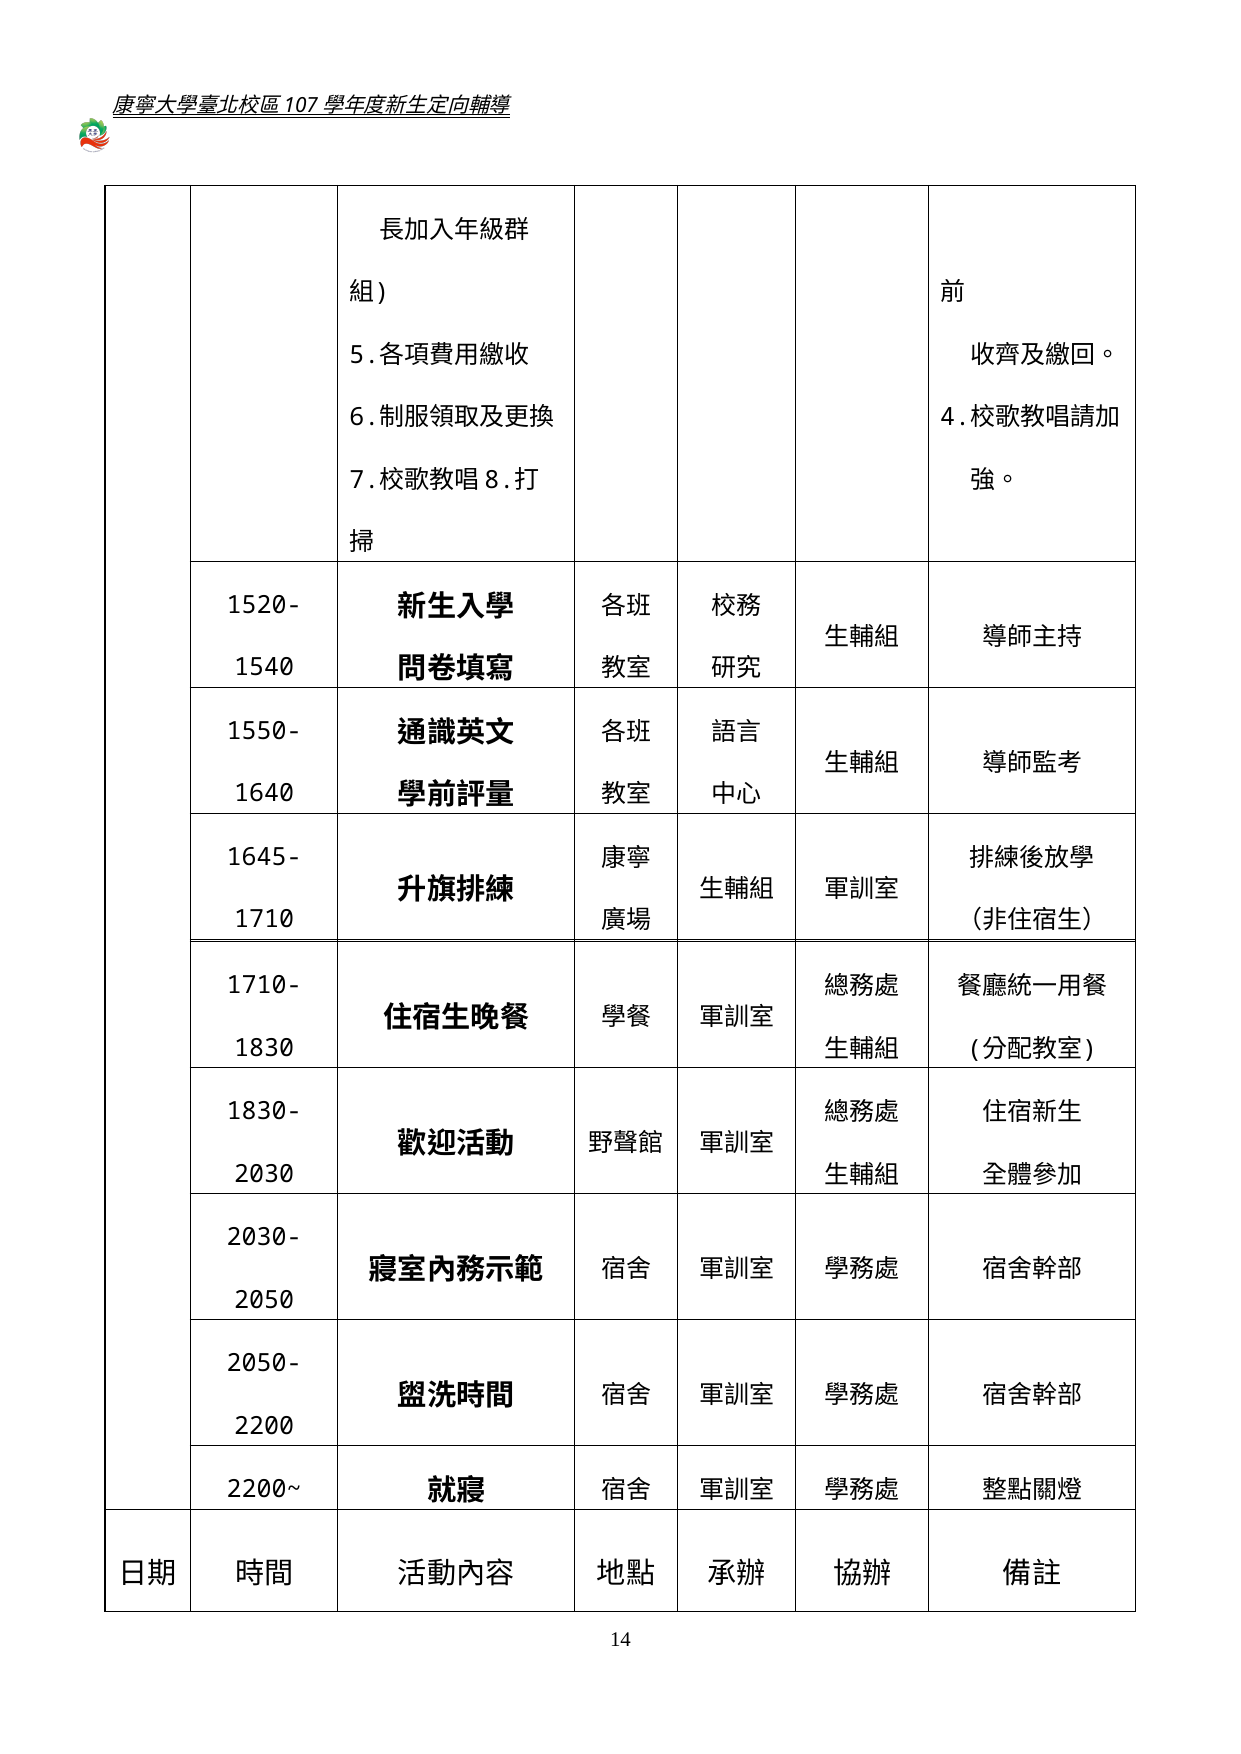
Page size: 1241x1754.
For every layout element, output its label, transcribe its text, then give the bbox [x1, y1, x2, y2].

table_cell 寢室內務示範 [338, 1194, 574, 1319]
table_cell 軍訓室 [796, 814, 928, 939]
table_cell [106, 186, 190, 1509]
table_cell 各班 教室 [575, 688, 677, 813]
table_cell 前 收齊及繳回。 4.校歌教唱請加 強。 [929, 186, 1135, 561]
table_cell 軍訓室 [678, 1068, 795, 1193]
table_cell 軍訓室 [678, 1320, 795, 1445]
table_cell 時間 [191, 1510, 337, 1611]
table_cell 2200~ [191, 1446, 337, 1509]
table_cell 盥洗時間 [338, 1320, 574, 1445]
table_cell 協辦 [796, 1510, 928, 1611]
table_cell 生輔組 [796, 562, 928, 687]
table_cell 新生入學 問卷填寫 [338, 562, 574, 687]
table_cell 康寧 廣場 [575, 814, 677, 939]
table_cell 通識英文 學前評量 [338, 688, 574, 813]
table_cell 學務處 [796, 1320, 928, 1445]
table_cell 生輔組 [796, 688, 928, 813]
table_cell 軍訓室 [678, 1446, 795, 1509]
table_cell 1645-1710 [191, 814, 337, 939]
table_cell 宿舍 [575, 1320, 677, 1445]
table_cell 排練後放學 （非住宿生） [929, 814, 1135, 939]
table_cell 學餐 [575, 942, 677, 1067]
table_cell 2030-2050 [191, 1194, 337, 1319]
table_cell 宿舍 [575, 1194, 677, 1319]
table_cell [678, 186, 795, 561]
table_cell 宿舍幹部 [929, 1194, 1135, 1319]
table_cell 語言 中心 [678, 688, 795, 813]
table_cell 校務 研究 [678, 562, 795, 687]
table_cell 餐廳統一用餐 (分配教室) [929, 942, 1135, 1067]
table_cell 導師監考 [929, 688, 1135, 813]
table_cell 備註 [929, 1510, 1135, 1611]
table_cell [575, 186, 677, 561]
table_cell 住宿生晚餐 [338, 942, 574, 1067]
table_cell [796, 186, 928, 561]
table_cell 日期 [106, 1510, 190, 1611]
table_cell 地點 [575, 1510, 677, 1611]
table_cell 導師主持 [929, 562, 1135, 687]
table_cell 住宿新生 全體參加 [929, 1068, 1135, 1193]
table_cell 總務處 生輔組 [796, 942, 928, 1067]
table_cell 學務處 [796, 1194, 928, 1319]
table_cell 1520-1540 [191, 562, 337, 687]
table_cell 軍訓室 [678, 1194, 795, 1319]
table_cell 各班 教室 [575, 562, 677, 687]
table_cell 整點關燈 [929, 1446, 1135, 1509]
table_cell 承辦 [678, 1510, 795, 1611]
table_cell 活動內容 [338, 1510, 574, 1611]
table_cell 生輔組 [678, 814, 795, 939]
table_cell 宿舍幹部 [929, 1320, 1135, 1445]
table_cell 歡迎活動 [338, 1068, 574, 1193]
table_cell 升旗排練 [338, 814, 574, 939]
table_cell 2050-2200 [191, 1320, 337, 1445]
table_cell 軍訓室 [678, 942, 795, 1067]
table_cell 長加入年級群組) 5.各項費用繳收 6.制服領取及更換 7.校歌教唱8.打掃 [338, 186, 574, 561]
table_cell 野聲館 [575, 1068, 677, 1193]
table_cell [191, 186, 337, 561]
table_cell 學務處 [796, 1446, 928, 1509]
table_cell 1710-1830 [191, 942, 337, 1067]
table_cell 1830-2030 [191, 1068, 337, 1193]
table_cell 就寢 [338, 1446, 574, 1509]
table_cell 宿舍 [575, 1446, 677, 1509]
table_cell 總務處 生輔組 [796, 1068, 928, 1193]
table_cell 1550-1640 [191, 688, 337, 813]
